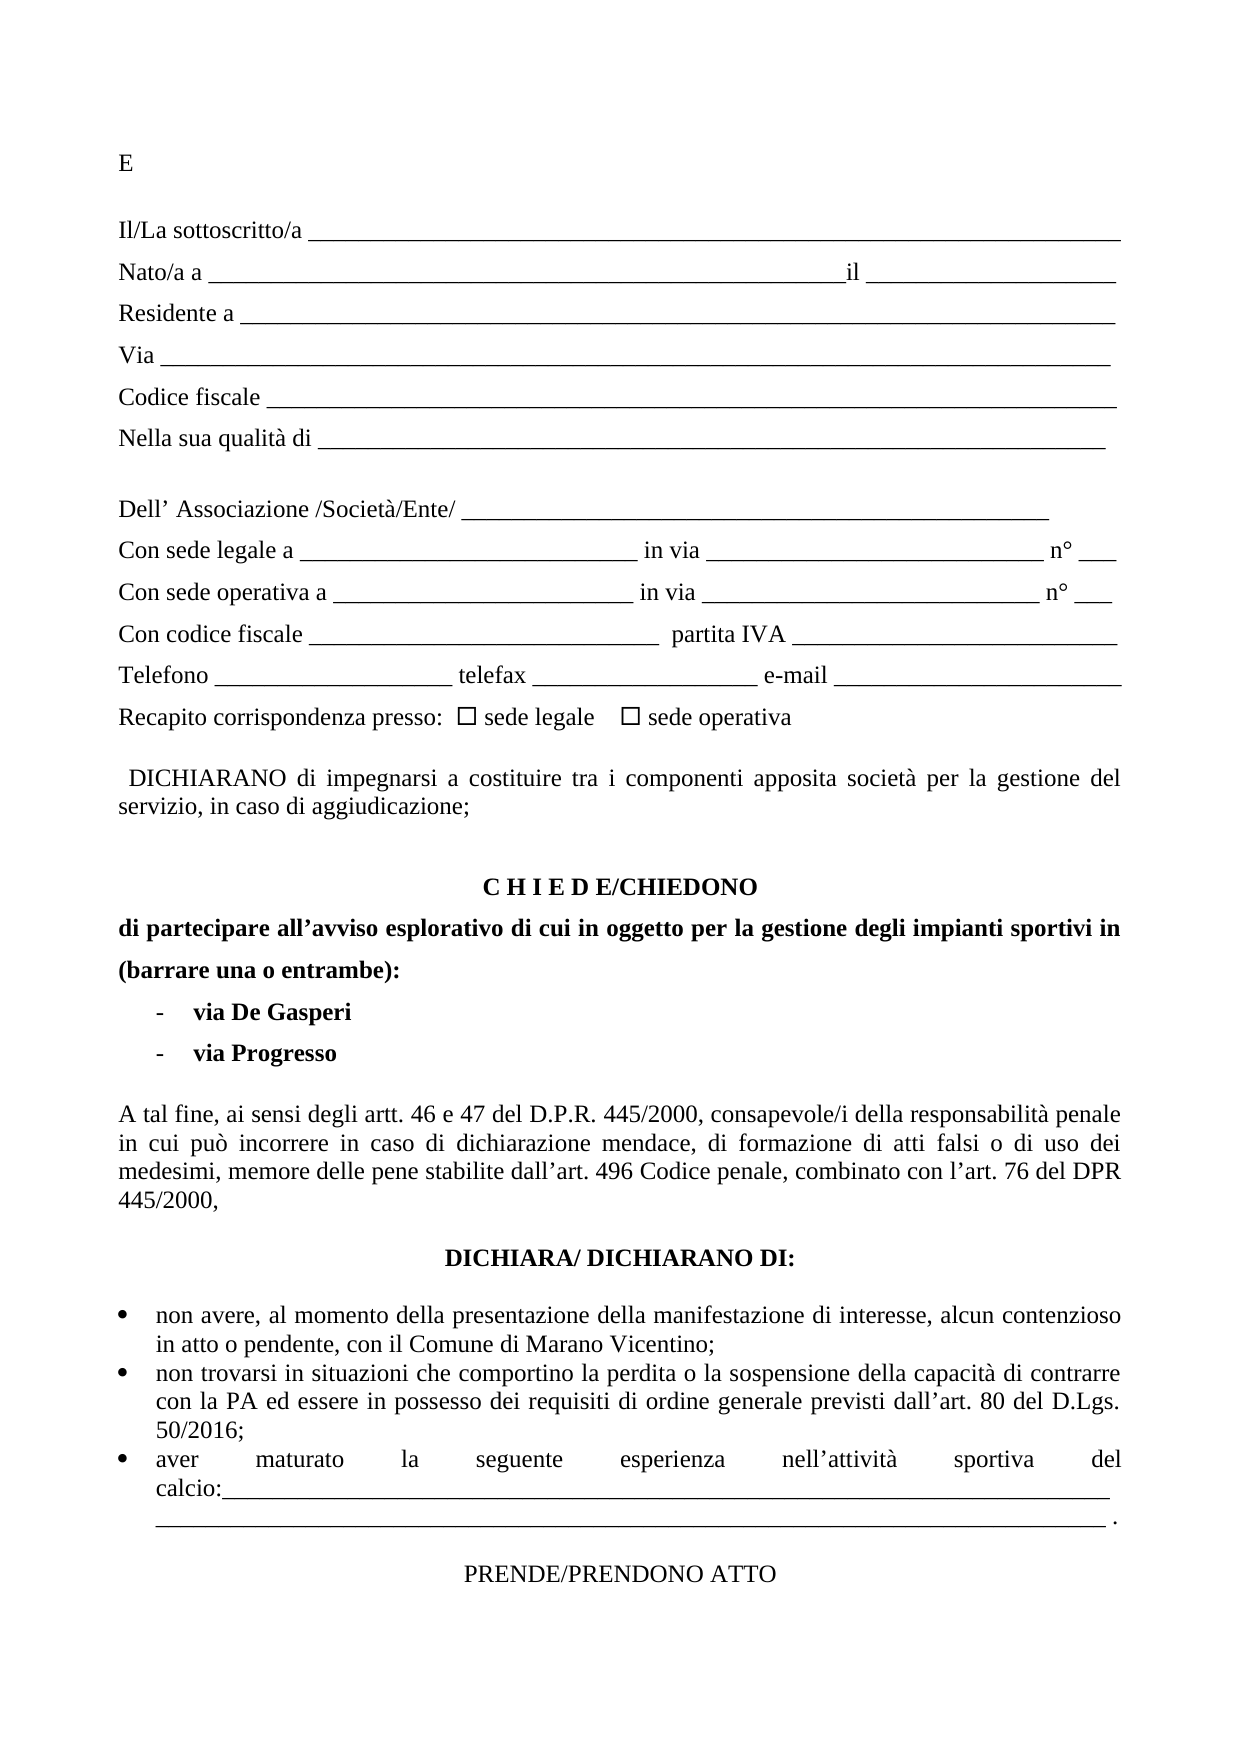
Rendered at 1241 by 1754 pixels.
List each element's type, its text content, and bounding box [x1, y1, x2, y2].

text Nella sua qualità di _______________________________________________________________ [118, 413, 1122, 455]
text Via ____________________________________________________________________________ [118, 330, 1122, 372]
text A tal fine, ai sensi degli artt. 46 e 47 del D.P.R. 445/2000, consapevole/i della responsabilità penale in cui può incorrere in caso di dichiarazione mendace, di formazione di atti falsi o di uso dei medesimi, memore delle pene stabilite dall’art. 496 Codice penale, combinato con l’art. 76 del DPR 445/2000, [118, 1099, 1122, 1214]
list non avere, al momento della presentazione della manifestazione di interesse, alcun contenzioso in atto o pendente, con il Comune di Marano Vicentino; [118, 1300, 1122, 1358]
list aver maturato la seguente esperienza nell’attività sportiva del calcio:___________________________________________________________________________________________________________________________________________________ . [118, 1444, 1122, 1530]
text PRENDE/PRENDONO ATTO [118, 1559, 1122, 1588]
text Recapito corrispondenza presso:  sede legale  sede operativa [118, 692, 1122, 734]
text Dell’ Associazione /Società/Ente/ _______________________________________________ [118, 484, 1122, 526]
text Con sede operativa a ________________________ in via ___________________________ n° ___ [118, 567, 1122, 609]
text Nato/a a ___________________________________________________il ____________________ [118, 247, 1122, 288]
text Il/La sottoscritto/a _________________________________________________________________ [118, 205, 1122, 247]
text DICHIARANO di impegnarsi a costituire tra i componenti apposita società per la gestione del servizio, in caso di aggiudicazione; [118, 763, 1122, 820]
text di partecipare all’avviso esplorativo di cui in oggetto per la gestione degli impianti sportivi in (barrare una o entrambe): [118, 903, 1122, 987]
text Residente a ______________________________________________________________________ [118, 288, 1122, 330]
list via De Gasperi [156, 987, 1122, 1028]
list non trovarsi in situazioni che comportino la perdita o la sospensione della capacità di contrarre con la PA ed essere in possesso dei requisiti di ordine generale previsti dall’art. 80 del D.Lgs. 50/2016; [118, 1358, 1122, 1444]
text C H I E D E/CHIEDONO [118, 862, 1122, 903]
text Codice fiscale ____________________________________________________________________ [118, 372, 1122, 413]
text Con sede legale a ___________________________ in via ___________________________ n° ___ [118, 526, 1122, 567]
text Telefono ___________________ telefax __________________ e-mail _______________________ [118, 651, 1122, 692]
list via Progresso [156, 1028, 1122, 1070]
text Con codice fiscale ____________________________ partita IVA __________________________ [118, 609, 1122, 651]
text DICHIARA/ DICHIARANO DI: [118, 1243, 1122, 1271]
text E [118, 148, 1122, 176]
